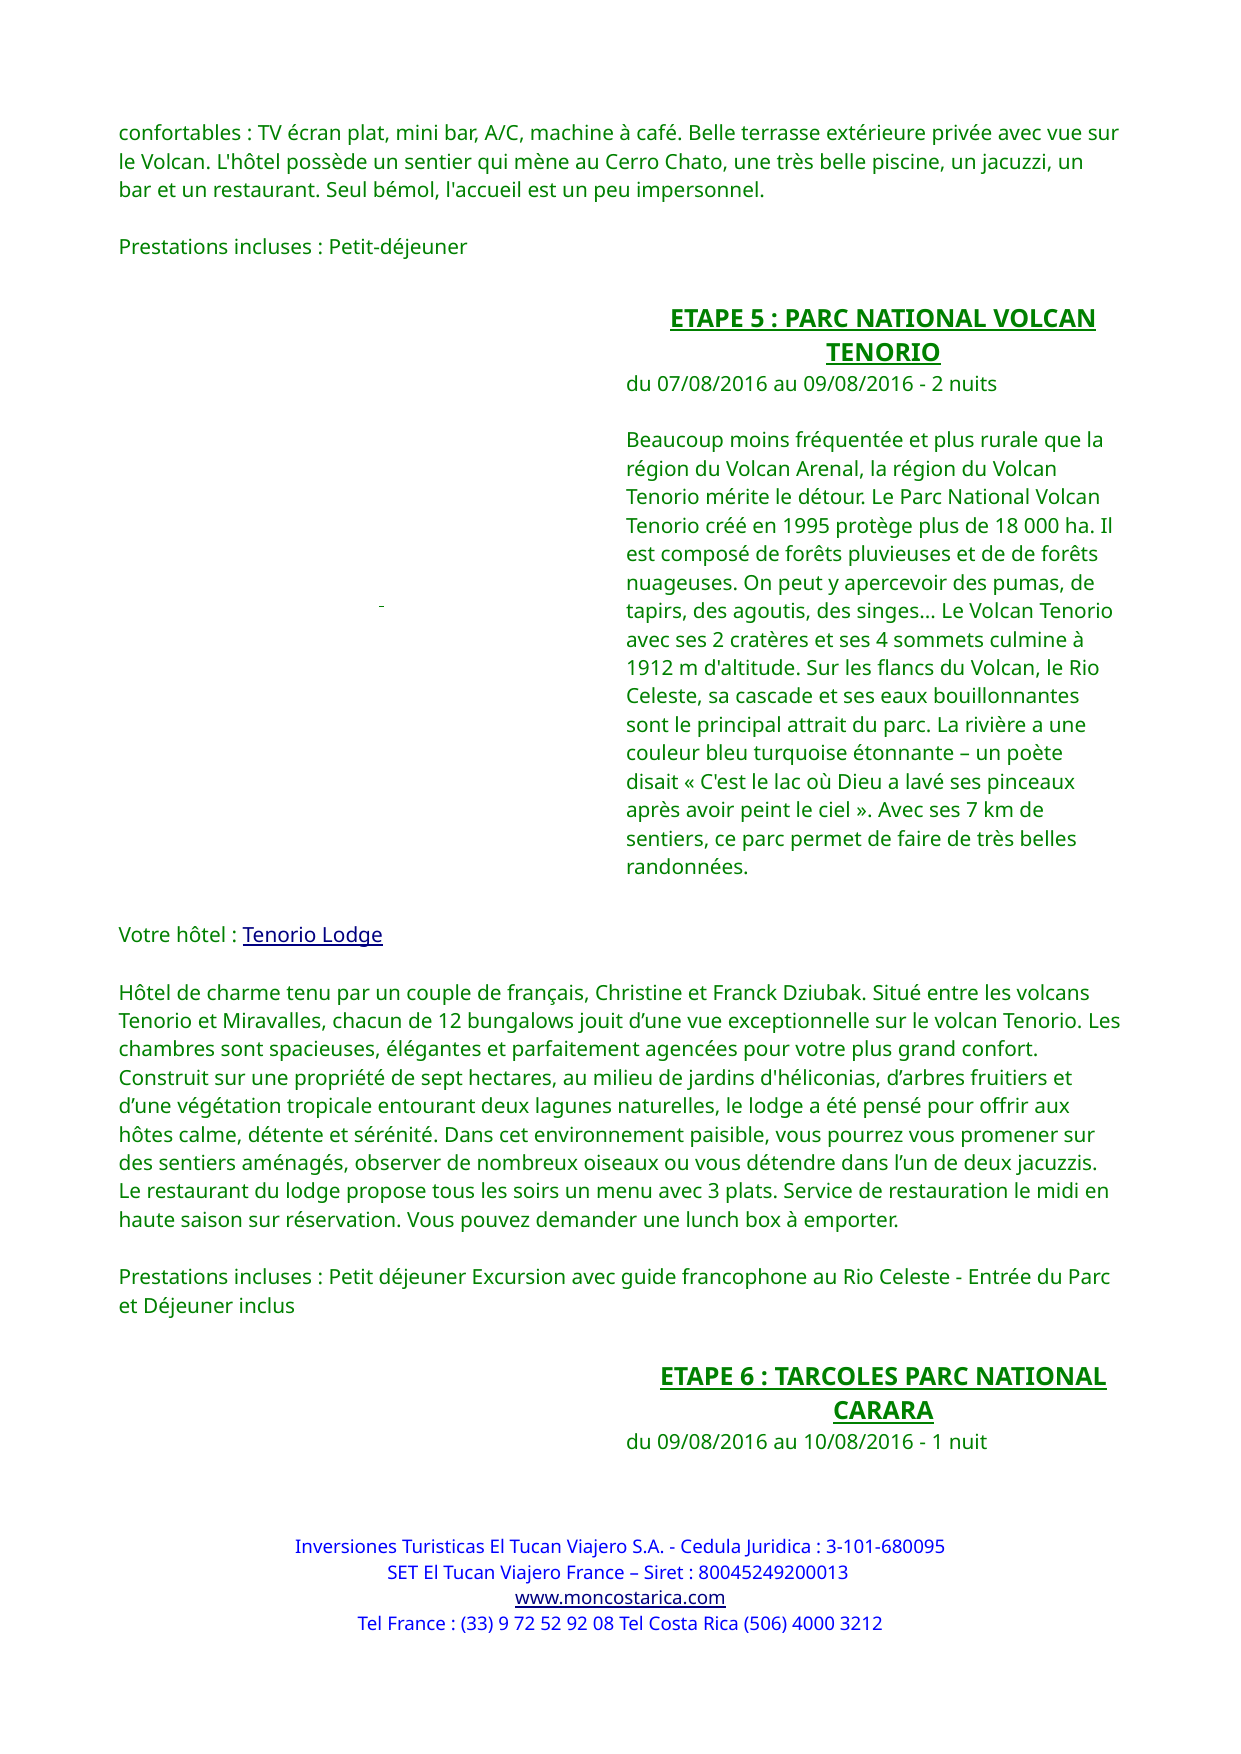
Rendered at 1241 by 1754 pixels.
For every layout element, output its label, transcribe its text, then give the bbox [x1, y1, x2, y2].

text Hôtel de charme tenu par un couple de français, Christine et Franck Dziubak. Situé entre les volcans Tenorio et Miravalles, chacun de 12 bungalows jouit d’une vue exceptionnelle sur le volcan Tenorio. Les chambres sont spacieuses, élégantes et parfaitement agencées pour votre plus grand confort. Construit sur une propriété de sept hectares, au milieu de jardins d'héliconias, d’arbres fruitiers et d’une végétation tropicale entourant deux lagunes naturelles, le lodge a été pensé pour offrir aux hôtes calme, détente et sérénité. Dans cet environnement paisible, vous pourrez vous promener sur des sentiers aménagés, observer de nombreux oiseaux ou vous détendre dans l’un de deux jacuzzis. Le restaurant du lodge propose tous les soirs un menu avec 3 plats. Service de restauration le midi en haute saison sur réservation. Vous pouvez demander une lunch box à emporter. [118, 978, 1122, 1233]
text Prestations incluses : Petit-déjeuner [118, 232, 1122, 261]
text Prestations incluses : Petit déjeuner Excursion avec guide francophone au Rio Celeste - Entrée du Parc et Déjeuner inclus [118, 1262, 1122, 1319]
text confortables : TV écran plat, mini bar, A/C, machine à café. Belle terrasse extérieure privée avec vue sur le Volcan. L'hôtel possède un sentier qui mène au Cerro Chato, une très belle piscine, un jacuzzi, un bar et un restaurant. Seul bémol, l'accueil est un peu impersonnel. [118, 118, 1122, 204]
text Votre hôtel : Tenorio Lodge [118, 920, 1122, 949]
table_header [118, 1353, 620, 1490]
table_header ETAPE 5 : PARC NATIONAL VOLCAN TENORIO du 07/08/2016 au 09/08/2016 - 2 nuits Beaucoup moins fréquentée et plus rurale que la région du Volcan Arenal, la région du Volcan Tenorio mérite le détour. Le Parc National Volcan Tenorio créé en 1995 protège plus de 18 000 ha. Il est composé de forêts pluvieuses et de de forêts nuageuses. On peut y apercevoir des pumas, de tapirs, des agoutis, des singes... Le Volcan Tenorio avec ses 2 cratères et ses 4 sommets culmine à 1912 m d'altitude. Sur les flancs du Volcan, le Rio Celeste, sa cascade et ses eaux bouillonnantes sont le principal attrait du parc. La rivière a une couleur bleu turquoise étonnante – un poète disait « C'est le lac où Dieu a lavé ses pinceaux après avoir peint le ciel ». Avec ses 7 km de sentiers, ce parc permet de faire de très belles randonnées. [620, 295, 1122, 886]
table_header [118, 295, 620, 886]
table_header ETAPE 6 : TARCOLES PARC NATIONAL CARARA du 09/08/2016 au 10/08/2016 - 1 nuit [620, 1353, 1122, 1490]
